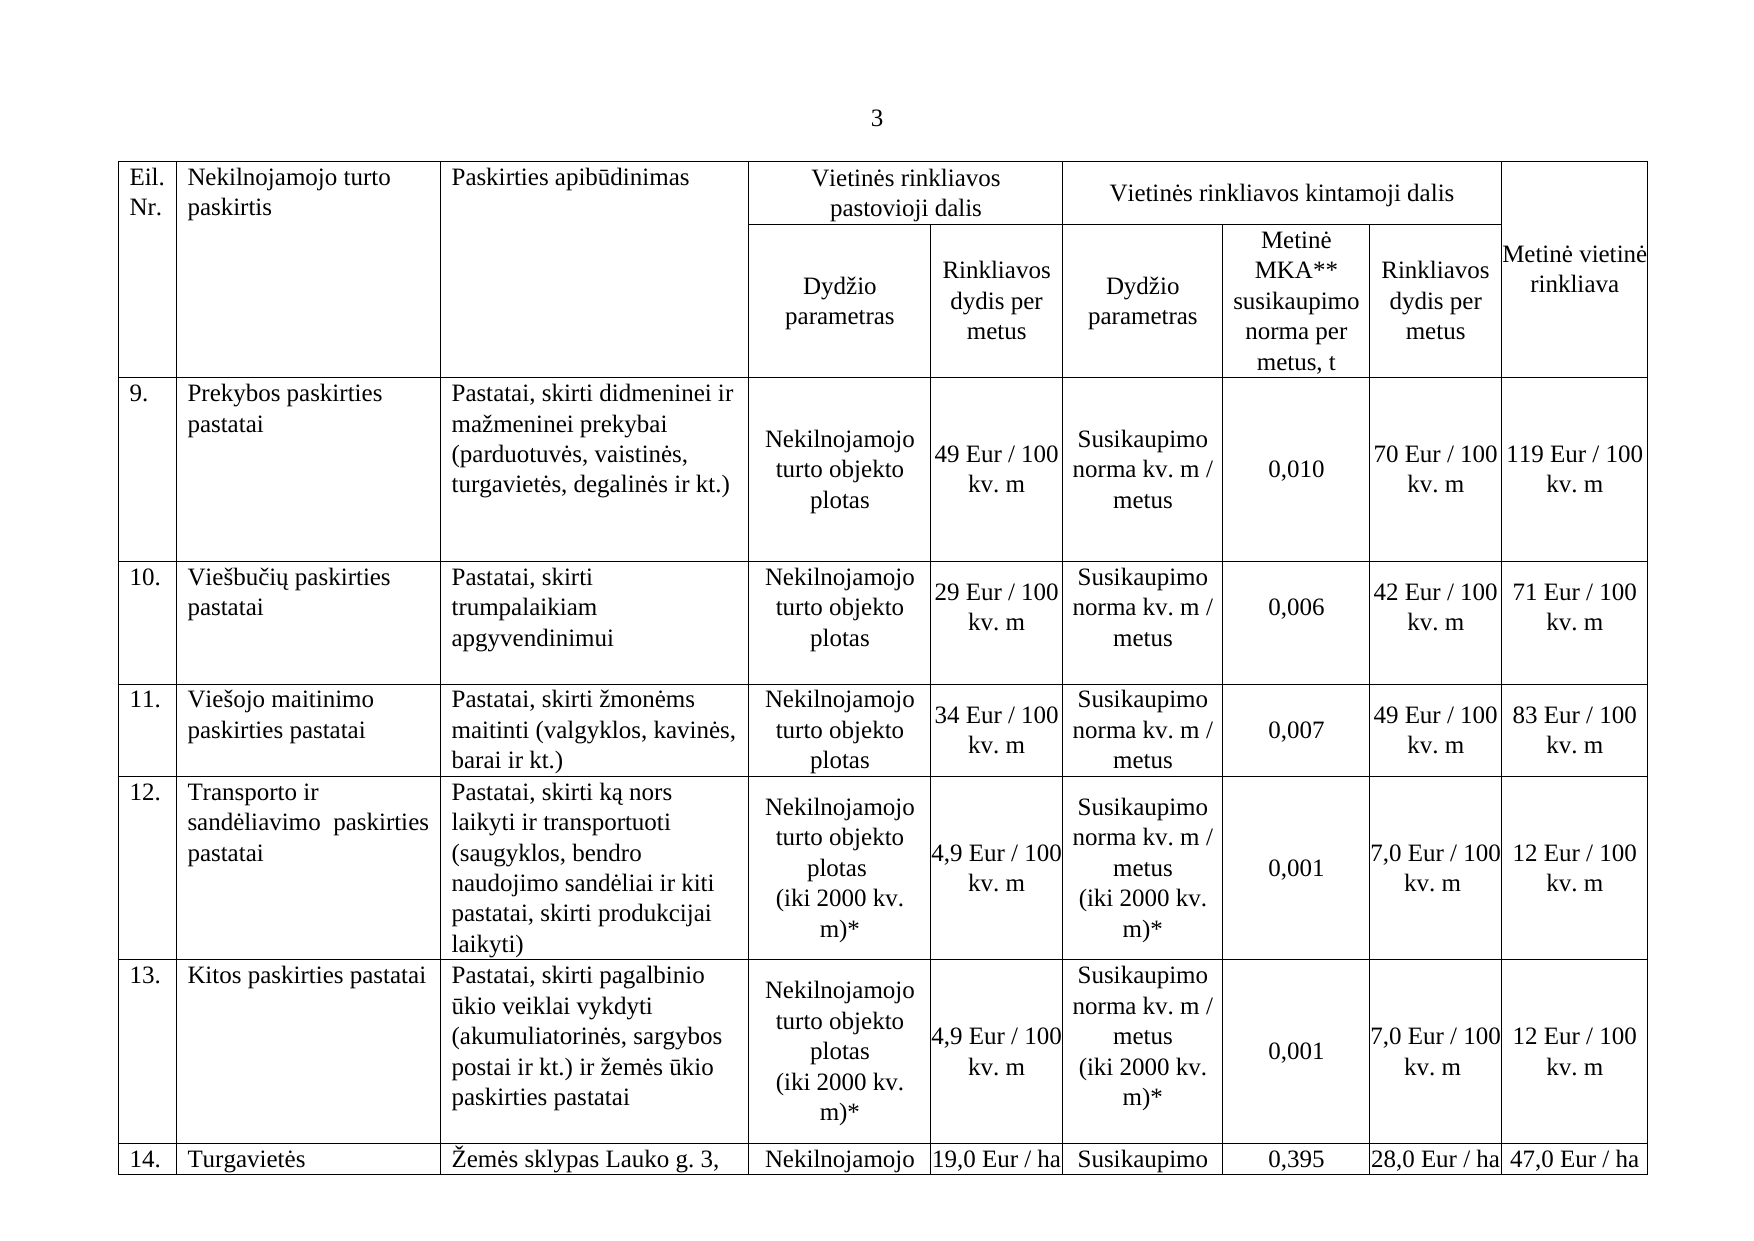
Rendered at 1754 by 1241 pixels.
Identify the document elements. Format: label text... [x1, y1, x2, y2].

table_header Vietinės rinkliavos kintamoji dalis [1063, 162, 1501, 224]
table_cell [119, 653, 176, 683]
table_cell Transporto ir sandėliavimo paskirties pastatai [177, 777, 440, 959]
table_cell 19,0 Eur / ha [931, 1144, 1062, 1174]
table_cell Pastatai, skirti trumpalaikiam apgyvendinimui [441, 562, 748, 653]
table_cell 83 Eur / 100 kv. m [1502, 685, 1647, 776]
table_cell Nekilnojamojo turto objekto plotas [749, 685, 930, 776]
table_cell 0,006 [1223, 562, 1369, 653]
table_cell 0,010 [1223, 378, 1369, 561]
table_header Nekilnojamojo turto paskirtis [177, 162, 440, 377]
table_cell Rinkliavos dydis per metus [1370, 225, 1501, 377]
table_cell 0,001 [1223, 960, 1369, 1143]
table_header Metinė vietinė rinkliava [1502, 162, 1647, 377]
table_cell 4,9 Eur / 100 kv. m [931, 777, 1062, 959]
table_cell Rinkliavos dydis per metus [931, 225, 1062, 377]
table_cell Prekybos paskirties pastatai [177, 378, 440, 561]
table_cell [441, 653, 748, 683]
table_cell 0,001 [1223, 777, 1369, 959]
table_cell Dydžio parametras [749, 225, 930, 377]
table_cell Nekilnojamojo turto objekto plotas (iki 2000 kv. m)* [749, 777, 930, 959]
table_cell 0,395 [1223, 1144, 1369, 1174]
table_cell 12 Eur / 100 kv. m [1502, 777, 1647, 959]
table_cell [749, 653, 930, 683]
table_cell Pastatai, skirti pagalbinio ūkio veiklai vykdyti (akumuliatorinės, sargybos postai ir kt.) ir žemės ūkio paskirties pastatai [441, 960, 748, 1143]
table_cell Pastatai, skirti ką nors laikyti ir transportuoti (saugyklos, bendro naudojimo sandėliai ir kiti pastatai, skirti produkcijai laikyti) [441, 777, 748, 959]
table_cell 14. [119, 1144, 176, 1174]
table_cell Pastatai, skirti didmeninei ir mažmeninei prekybai (parduotuvės, vaistinės, turgavietės, degalinės ir kt.) [441, 378, 748, 561]
table_header Paskirties apibūdinimas [441, 162, 748, 377]
table_cell 9. [119, 378, 176, 561]
table_cell 12. [119, 777, 176, 959]
table_cell Susikaupimo norma kv. m / metus [1063, 378, 1222, 561]
table_cell 119 Eur / 100 kv. m [1502, 378, 1647, 561]
table_cell Žemės sklypas Lauko g. 3, [441, 1144, 748, 1174]
table_cell 71 Eur / 100 kv. m [1502, 562, 1647, 653]
table_cell Nekilnojamojo turto objekto plotas [749, 562, 930, 653]
table_cell 49 Eur / 100 kv. m [1370, 685, 1501, 776]
table_cell [1063, 653, 1222, 683]
table_cell Metinė MKA** susikaupimo norma per metus, t [1223, 225, 1369, 377]
table_cell 34 Eur / 100 kv. m [931, 685, 1062, 776]
table_cell 47,0 Eur / ha [1502, 1144, 1647, 1174]
table_cell [931, 653, 1062, 683]
table_cell 7,0 Eur / 100 kv. m [1370, 960, 1501, 1143]
table_cell 7,0 Eur / 100 kv. m [1370, 777, 1501, 959]
table_cell Nekilnojamojo [749, 1144, 930, 1174]
table_cell Viešojo maitinimo paskirties pastatai [177, 685, 440, 776]
table_cell [1502, 653, 1647, 683]
table_cell Susikaupimo norma kv. m / metus (iki 2000 kv. m)* [1063, 960, 1222, 1143]
table_cell Pastatai, skirti žmonėms maitinti (valgyklos, kavinės, barai ir kt.) [441, 685, 748, 776]
table_cell 49 Eur / 100 kv. m [931, 378, 1062, 561]
table_cell Kitos paskirties pastatai [177, 960, 440, 1143]
table_cell Nekilnojamojo turto objekto plotas (iki 2000 kv. m)* [749, 960, 930, 1143]
table_cell 29 Eur / 100 kv. m [931, 562, 1062, 653]
table_cell 12 Eur / 100 kv. m [1502, 960, 1647, 1143]
table_cell 28,0 Eur / ha [1370, 1144, 1501, 1174]
table_cell 11. [119, 685, 176, 776]
table_cell 42 Eur / 100 kv. m [1370, 562, 1501, 653]
table_cell 13. [119, 960, 176, 1143]
table_cell Nekilnojamojo turto objekto plotas [749, 378, 930, 561]
table_header Vietinės rinkliavos pastovioji dalis [749, 162, 1062, 224]
table_header Eil. Nr. [119, 162, 176, 377]
table_cell [1370, 653, 1501, 683]
table_cell 70 Eur / 100 kv. m [1370, 378, 1501, 561]
table_cell Turgavietės [177, 1144, 440, 1174]
table_cell Susikaupimo [1063, 1144, 1222, 1174]
table_cell 0,007 [1223, 685, 1369, 776]
table_cell Dydžio parametras [1063, 225, 1222, 377]
table_cell 10. [119, 562, 176, 653]
table_cell Susikaupimo norma kv. m / metus [1063, 562, 1222, 653]
table_cell 4,9 Eur / 100 kv. m [931, 960, 1062, 1143]
table_cell Susikaupimo norma kv. m / metus (iki 2000 kv. m)* [1063, 777, 1222, 959]
table_cell [1223, 653, 1369, 683]
table_cell Susikaupimo norma kv. m / metus [1063, 685, 1222, 776]
table_cell [177, 653, 440, 683]
table_cell Viešbučių paskirties pastatai [177, 562, 440, 653]
